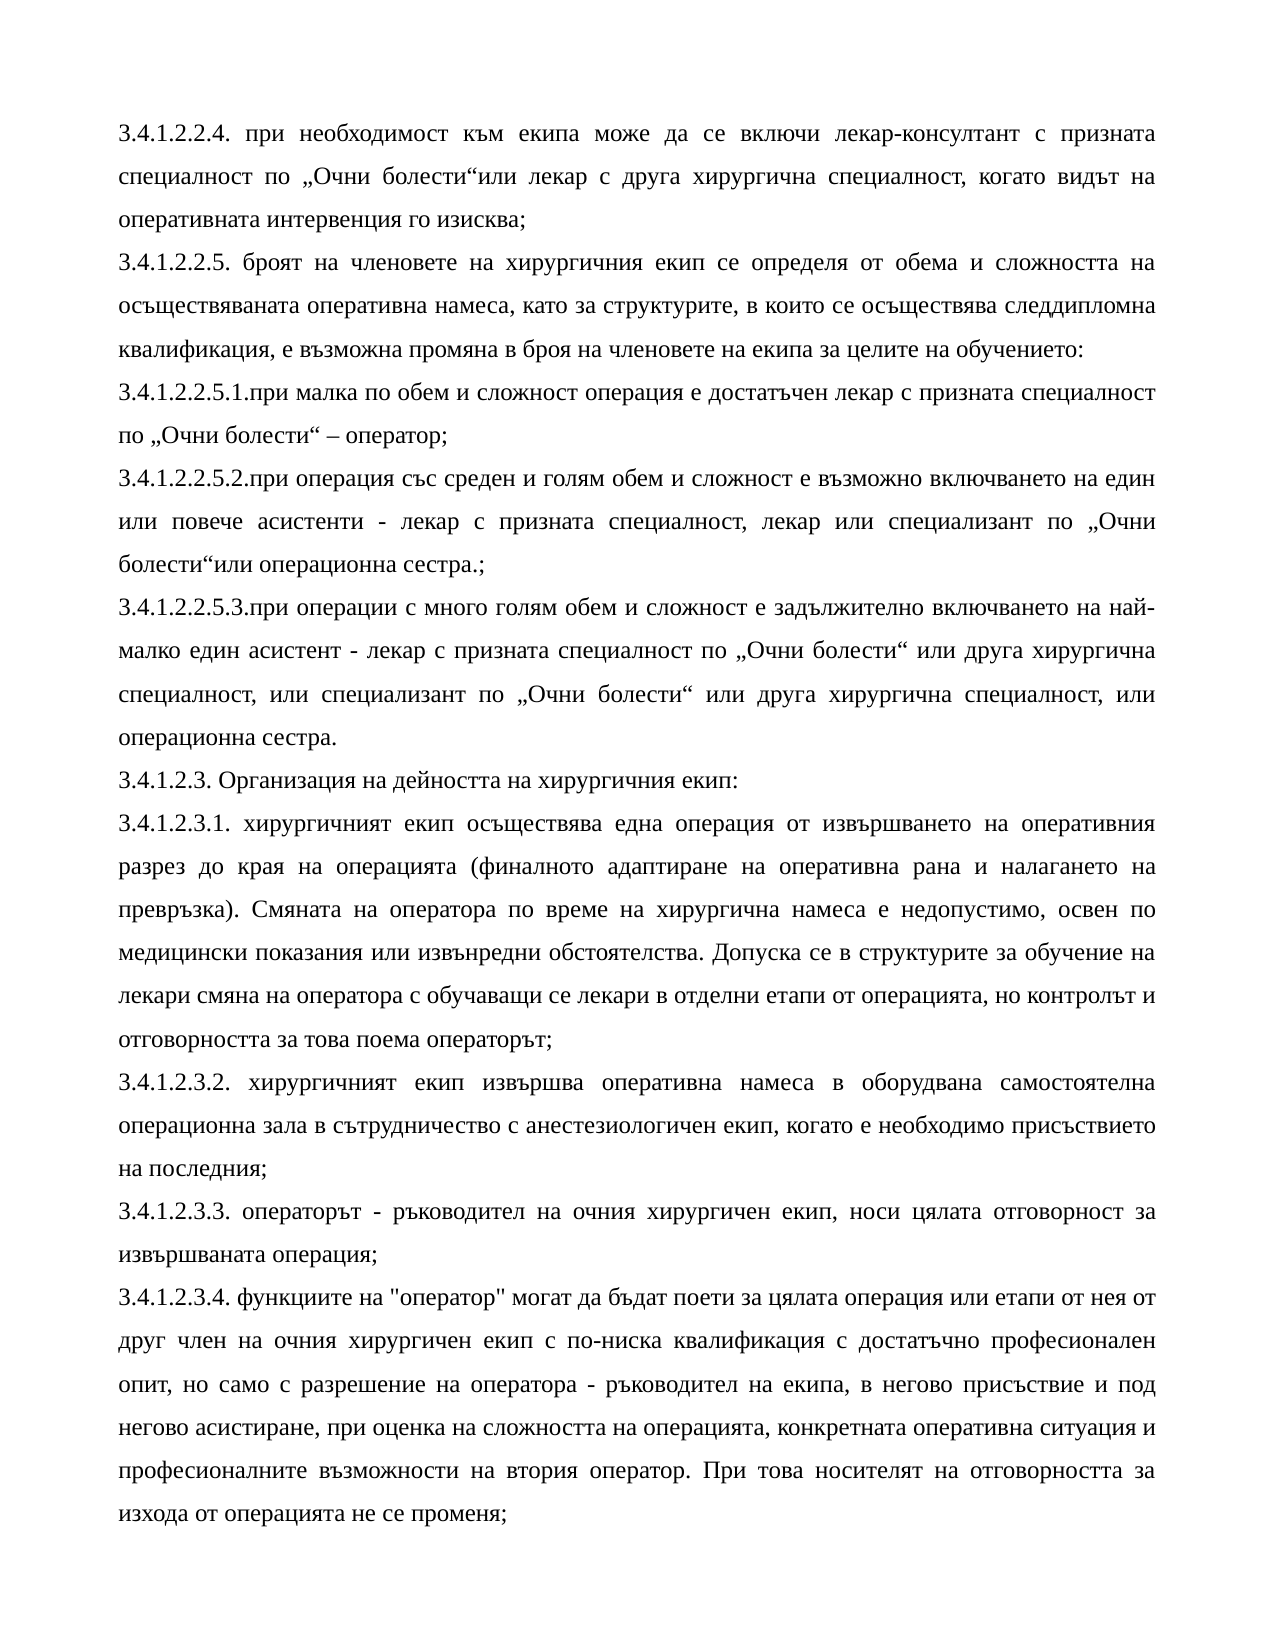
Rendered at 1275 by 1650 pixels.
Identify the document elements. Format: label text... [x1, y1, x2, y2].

text 3.4.1.2.3.3. операторът - ръководител на очния хирургичен екип, носи цялата отговорност за извършваната операция; [118, 1196, 1157, 1268]
text 3.4.1.2.3. Организация на дейността на хирургичния екип: [118, 765, 1157, 794]
text 3.4.1.2.3.1. хирургичният екип осъществява една операция от извършването на оперативния разрез до края на операцията (финалното адаптиране на оперативна рана и налагането на превръзка). Смяната на оператора по време на хирургична намеса е недопустимо, освен по медицински показания или извънредни обстоятелства. Допуска се в структурите за обучение на лекари смяна на оператора с обучаващи се лекари в отделни етапи от операцията, но контролът и отговорността за това поема операторът; [118, 808, 1157, 1052]
text 3.4.1.2.2.5.1.при малка по обем и сложност операция е достатъчен лекар с призната специалност по „Очни болести“ – оператор; [118, 377, 1157, 449]
text 3.4.1.2.2.5. броят на членовете на хирургичния екип се определя от обема и сложността на осъществяваната оперативна намеса, като за структурите, в които се осъществява следдипломна квалификация, е възможна промяна в броя на членовете на екипа за целите на обучението: [118, 247, 1157, 362]
text 3.4.1.2.3.2. хирургичният екип извършва оперативна намеса в оборудвана самостоятелна операционна зала в сътрудничество с анестезиологичен екип, когато е необходимо присъствието на последния; [118, 1067, 1157, 1182]
text 3.4.1.2.2.5.3.при операции с много голям обем и сложност е задължително включването на най-малко един асистент - лекар с призната специалност по „Очни болести“ или друга хирургична специалност, или специализант по „Очни болести“ или друга хирургична специалност, или операционна сестра. [118, 592, 1157, 751]
text 3.4.1.2.3.4. функциите на "оператор" могат да бъдат поети за цялата операция или етапи от нея от друг член на очния хирургичен екип с по-ниска квалификация с достатъчно професионален опит, но само с разрешение на оператора - ръководител на екипа, в негово присъствие и под негово асистиране, при оценка на сложността на операцията, конкретната оперативна ситуация и професионалните възможности на втория оператор. При това носителят на отговорността за изхода от операцията не се променя; [118, 1282, 1157, 1527]
text 3.4.1.2.2.5.2.при операция със среден и голям обем и сложност е възможно включването на един или повече асистенти - лекар с призната специалност, лекар или специализант по „Очни болести“или операционна сестра.; [118, 463, 1157, 578]
text 3.4.1.2.2.4. при необходимост към екипа може да се включи лекар-консултант с призната специалност по „Очни болести“или лекар с друга хирургична специалност, когато видът на оперативната интервенция го изисква; [118, 118, 1157, 233]
